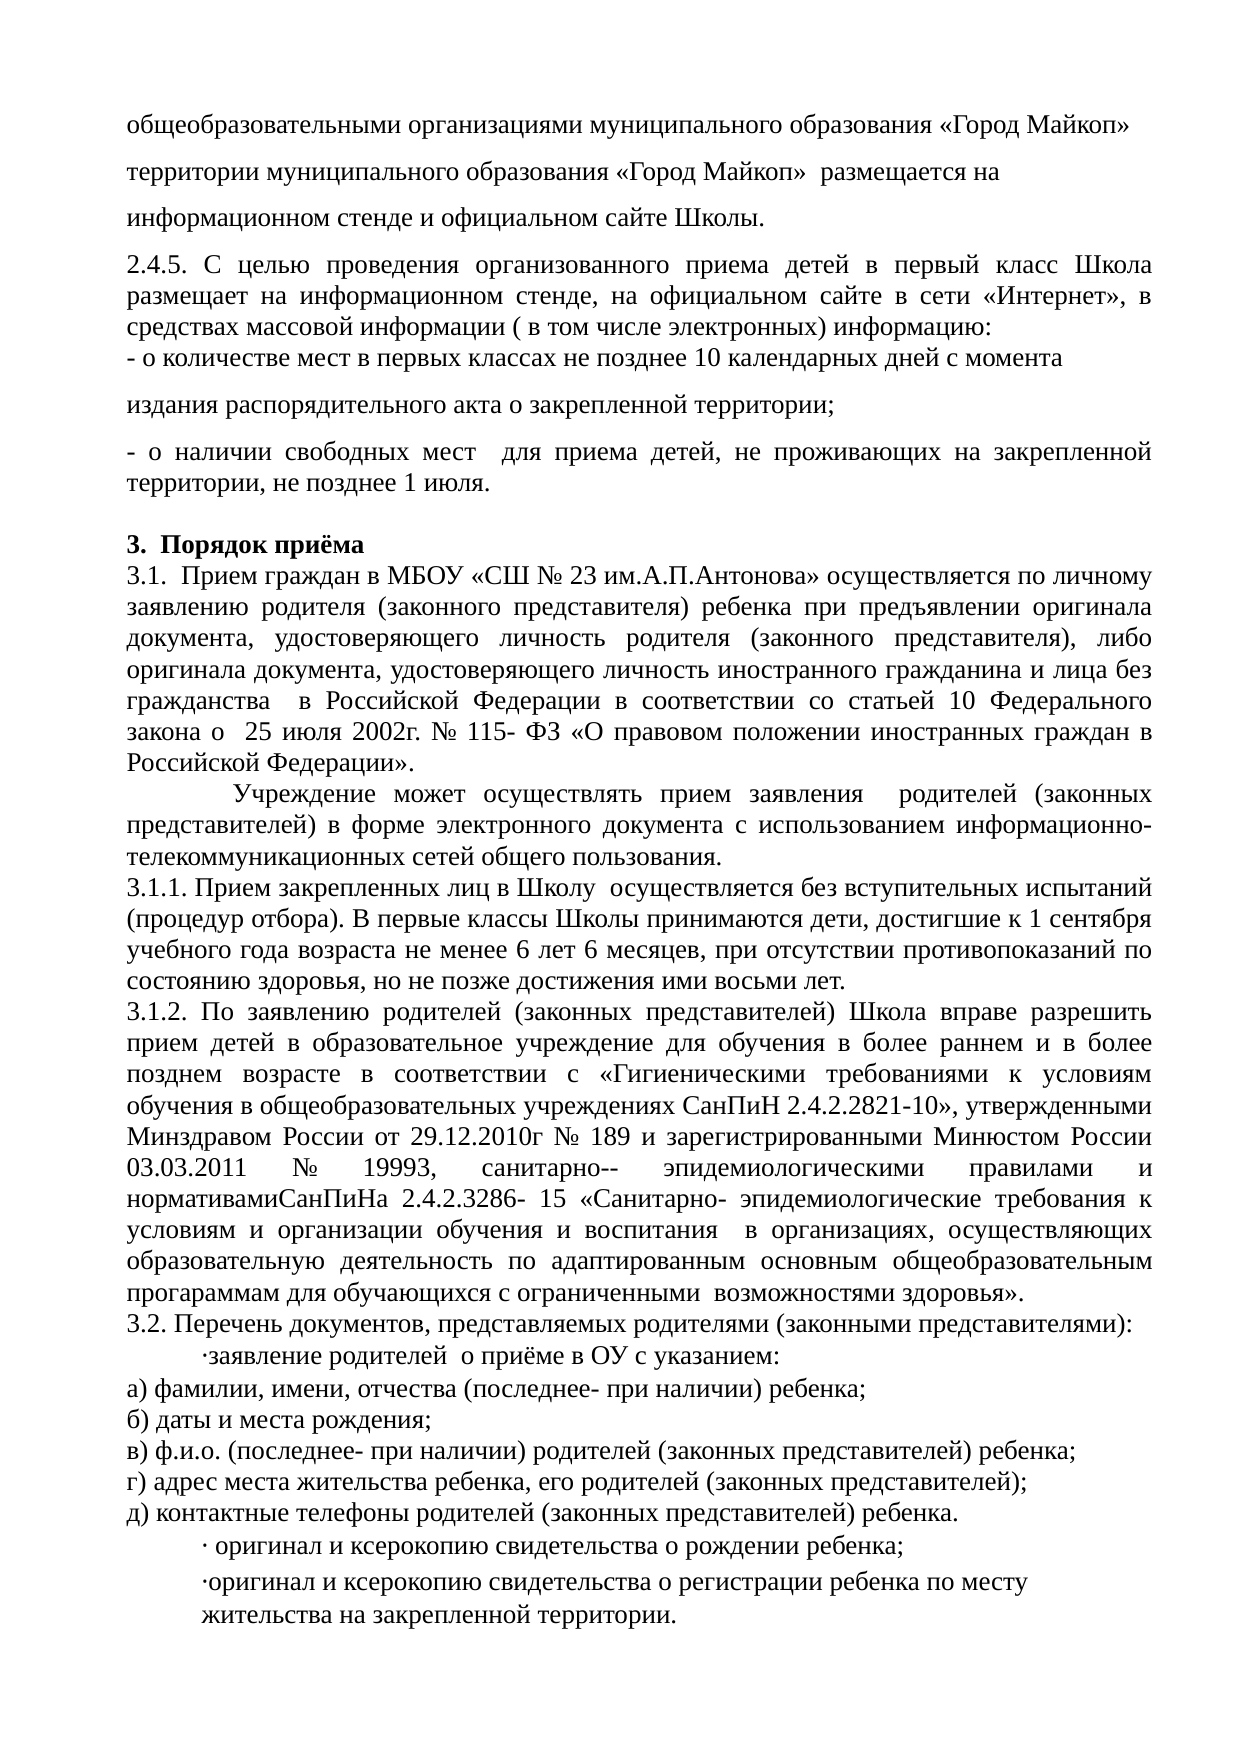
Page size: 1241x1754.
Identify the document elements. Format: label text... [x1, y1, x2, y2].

text - о количестве мест в первых классах не позднее 10 календарных дней с момента издания распорядительного акта о закрепленной территории; [126, 341, 1153, 419]
text а) фамилии, имени, отчества (последнее- при наличии) ребенка; [126, 1372, 1153, 1403]
text 3.1. Прием граждан в МБОУ «СШ № 23 им.А.П.Антонова» осуществляется по личному заявлению родителя (законного представителя) ребенка при предъявлении оригинала документа, удостоверяющего личность родителя (законного представителя), либо оригинала документа, удостоверяющего личность иностранного гражданина и лица без гражданства в Российской Федерации в соответствии со статьей 10 Федерального закона о 25 июля 2002г. № 115- ФЗ «О правовом положении иностранных граждан в Российской Федерации». [126, 559, 1153, 777]
text д) контактные телефоны родителей (законных представителей) ребенка. [126, 1497, 1153, 1528]
text б) даты и места рождения; [126, 1403, 1153, 1434]
text общеобразовательными организациями муниципального образования «Город Майкоп» территории муниципального образования «Город Майкоп» размещается на информационном стенде и официальном сайте Школы. [126, 108, 1153, 232]
text 2.4.5. С целью проведения организованного приема детей в первый класс Школа размещает на информационном стенде, на официальном сайте в сети «Интернет», в средствах массовой информации ( в том числе электронных) информацию: [126, 248, 1153, 341]
text 3. Порядок приёма [126, 528, 1153, 559]
text - о наличии свободных мест для приема детей, не проживающих на закрепленной территории, не позднее 1 июля. [126, 435, 1153, 497]
text 3.1.1. Прием закрепленных лиц в Школу осуществляется без вступительных испытаний (процедур отбора). В первые классы Школы принимаются дети, достигшие к 1 сентября учебного года возраста не менее 6 лет 6 месяцев, при отсутствии противопоказаний по состоянию здоровья, но не позже достижения ими восьми лет. [126, 871, 1153, 995]
text Учреждение может осуществлять прием заявления родителей (законных представителей) в форме электронного документа с использованием информационно- телекоммуникационных сетей общего пользования. [126, 777, 1153, 871]
list заявление родителей о приёме в ОУ с указанием: [201, 1338, 1153, 1372]
list оригинал и ксерокопию свидетельства о рождении ребенка; [201, 1528, 1153, 1562]
text 3.1.2. По заявлению родителей (законных представителей) Школа вправе разрешить прием детей в образовательное учреждение для обучения в более раннем и в более позднем возрасте в соответствии с «Гигиеническими требованиями к условиям обучения в общеобразовательных учреждениях СанПиН 2.4.2.2821-10», утвержденными Минздравом России от 29.12.2010г № 189 и зарегистрированными Минюстом России 03.03.2011 № 19993, санитарно-- эпидемиологическими правилами и нормативамиСанПиНа 2.4.2.3286- 15 «Санитарно- эпидемиологические требования к условиям и организации обучения и воспитания в организациях, осуществляющих образовательную деятельность по адаптированным основным общеобразовательным прогараммам для обучающихся с ограниченными возможностями здоровья». [126, 995, 1153, 1307]
text 3.2. Перечень документов, представляемых родителями (законными представителями): [126, 1307, 1153, 1338]
list оригинал и ксерокопию свидетельства о регистрации ребенка по месту жительства на закрепленной территории. [201, 1564, 1153, 1629]
text в) ф.и.о. (последнее- при наличии) родителей (законных представителей) ребенка; [126, 1434, 1153, 1465]
text г) адрес места жительства ребенка, его родителей (законных представителей); [126, 1465, 1153, 1497]
